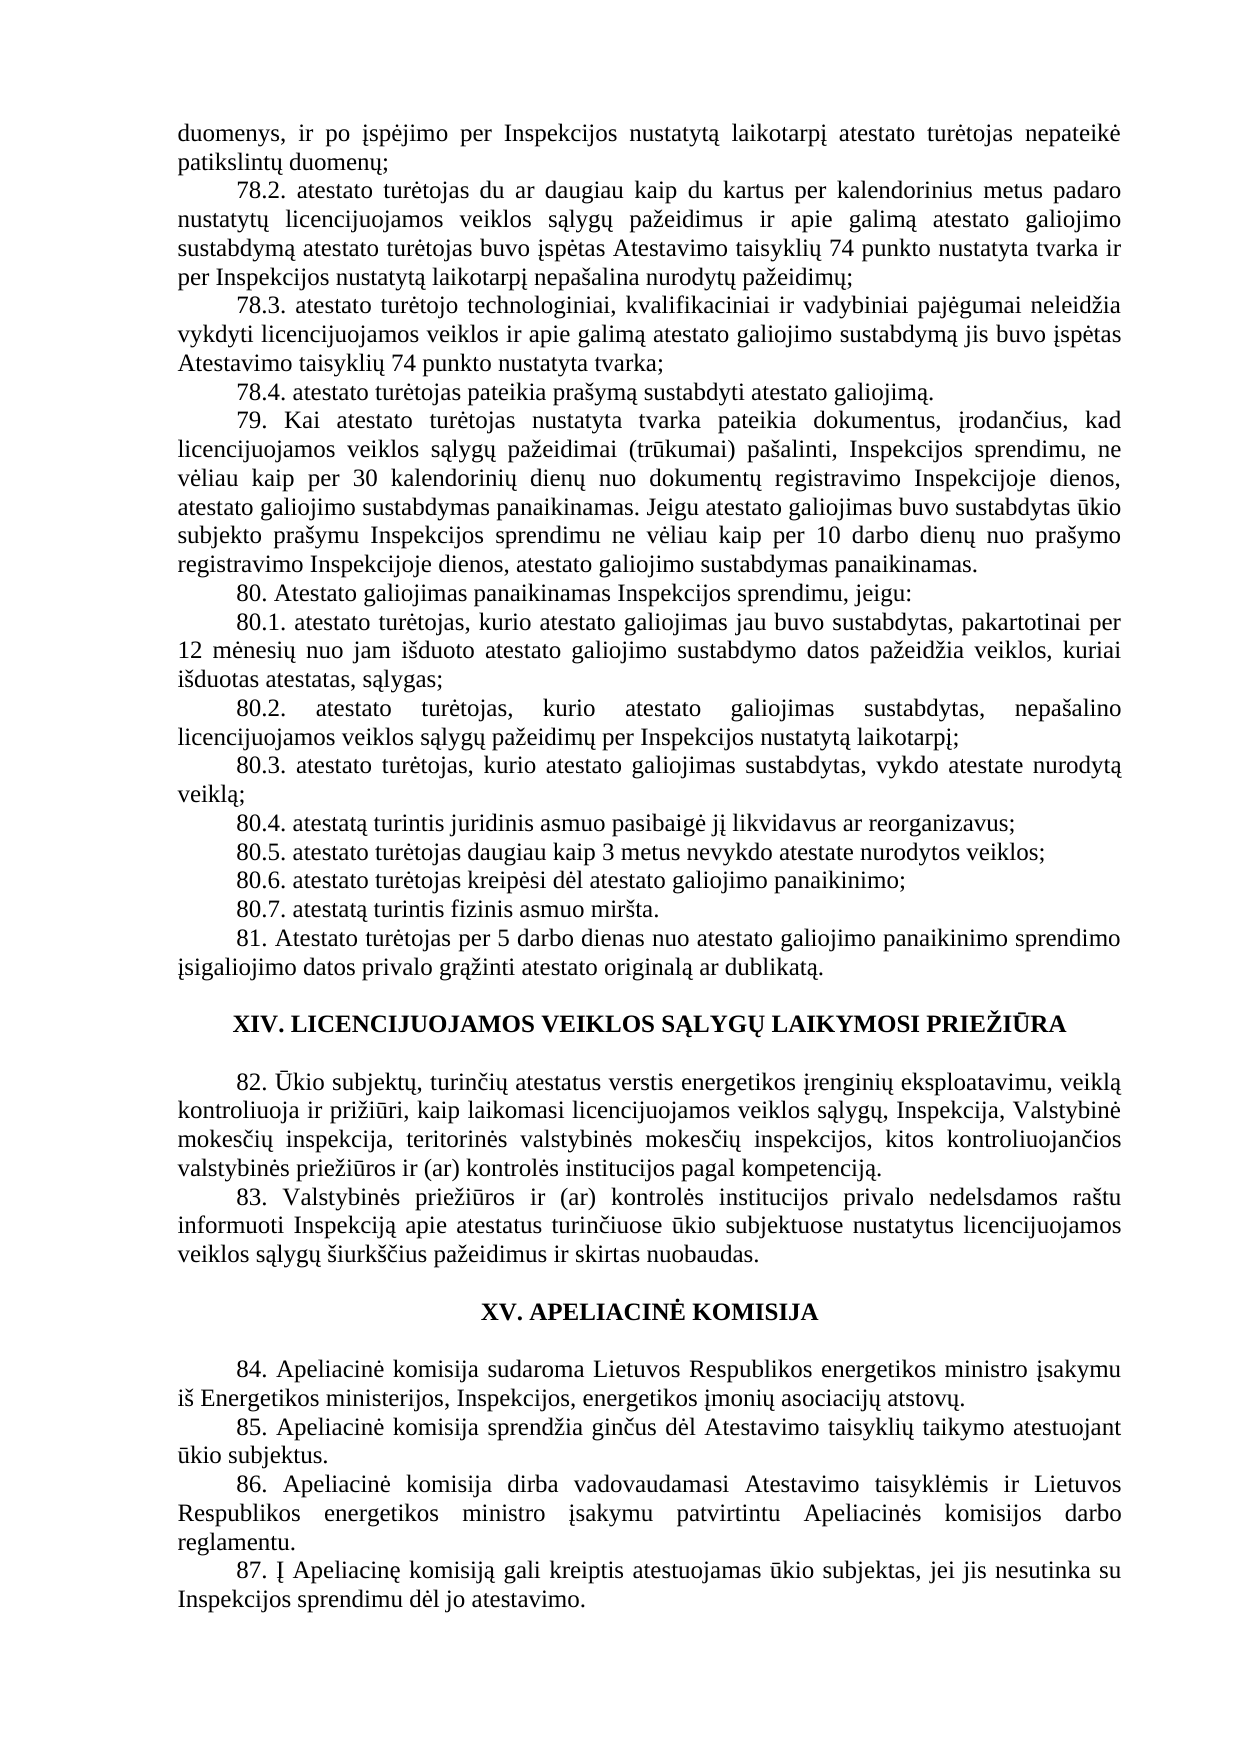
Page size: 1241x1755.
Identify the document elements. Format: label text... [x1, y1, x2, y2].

text 80.5. atestato turėtojas daugiau kaip 3 metus nevykdo atestate nurodytos veiklos; [177, 837, 1122, 866]
text 80.2. atestato turėtojas, kurio atestato galiojimas sustabdytas, nepašalino licencijuojamos veiklos sąlygų pažeidimų per Inspekcijos nustatytą laikotarpį; [177, 693, 1122, 751]
text 78.4. atestato turėtojas pateikia prašymą sustabdyti atestato galiojimą. [177, 377, 1122, 406]
text 84. Apeliacinė komisija sudaroma Lietuvos Respublikos energetikos ministro įsakymu iš Energetikos ministerijos, Inspekcijos, energetikos įmonių asociacijų atstovų. [177, 1354, 1122, 1412]
text 80. Atestato galiojimas panaikinamas Inspekcijos sprendimu, jeigu: [177, 578, 1122, 607]
text 83. Valstybinės priežiūros ir (ar) kontrolės institucijos privalo nedelsdamos raštu informuoti Inspekciją apie atestatus turinčiuose ūkio subjektuose nustatytus licencijuojamos veiklos sąlygų šiurkščius pažeidimus ir skirtas nuobaudas. [177, 1182, 1122, 1268]
text 80.7. atestatą turintis fizinis asmuo miršta. [177, 894, 1122, 923]
text 80.6. atestato turėtojas kreipėsi dėl atestato galiojimo panaikinimo; [177, 866, 1122, 894]
text XIV. LICENCIJUOJAMOS VEIKLOS SĄLYGŲ LAIKYMOSI PRIEŽIŪRA [177, 1009, 1122, 1038]
text 79. Kai atestato turėtojas nustatyta tvarka pateikia dokumentus, įrodančius, kad licencijuojamos veiklos sąlygų pažeidimai (trūkumai) pašalinti, Inspekcijos sprendimu, ne vėliau kaip per 30 kalendorinių dienų nuo dokumentų registravimo Inspekcijoje dienos, atestato galiojimo sustabdymas panaikinamas. Jeigu atestato galiojimas buvo sustabdytas ūkio subjekto prašymu Inspekcijos sprendimu ne vėliau kaip per 10 darbo dienų nuo prašymo registravimo Inspekcijoje dienos, atestato galiojimo sustabdymas panaikinamas. [177, 406, 1122, 578]
text duomenys, ir po įspėjimo per Inspekcijos nustatytą laikotarpį atestato turėtojas nepateikė patikslintų duomenų; [177, 118, 1122, 176]
text XV. APELIACINĖ KOMISIJA [177, 1297, 1122, 1326]
text 80.1. atestato turėtojas, kurio atestato galiojimas jau buvo sustabdytas, pakartotinai per 12 mėnesių nuo jam išduoto atestato galiojimo sustabdymo datos pažeidžia veiklos, kuriai išduotas atestatas, sąlygas; [177, 607, 1122, 693]
text 78.2. atestato turėtojas du ar daugiau kaip du kartus per kalendorinius metus padaro nustatytų licencijuojamos veiklos sąlygų pažeidimus ir apie galimą atestato galiojimo sustabdymą atestato turėtojas buvo įspėtas Atestavimo taisyklių 74 punkto nustatyta tvarka ir per Inspekcijos nustatytą laikotarpį nepašalina nurodytų pažeidimų; [177, 176, 1122, 291]
text 87. Į Apeliacinę komisiją gali kreiptis atestuojamas ūkio subjektas, jei jis nesutinka su Inspekcijos sprendimu dėl jo atestavimo. [177, 1556, 1122, 1613]
text 80.4. atestatą turintis juridinis asmuo pasibaigė jį likvidavus ar reorganizavus; [177, 808, 1122, 837]
text 81. Atestato turėtojas per 5 darbo dienas nuo atestato galiojimo panaikinimo sprendimo įsigaliojimo datos privalo grąžinti atestato originalą ar dublikatą. [177, 923, 1122, 981]
text 86. Apeliacinė komisija dirba vadovaudamasi Atestavimo taisyklėmis ir Lietuvos Respublikos energetikos ministro įsakymu patvirtintu Apeliacinės komisijos darbo reglamentu. [177, 1469, 1122, 1556]
text 78.3. atestato turėtojo technologiniai, kvalifikaciniai ir vadybiniai pajėgumai neleidžia vykdyti licencijuojamos veiklos ir apie galimą atestato galiojimo sustabdymą jis buvo įspėtas Atestavimo taisyklių 74 punkto nustatyta tvarka; [177, 291, 1122, 377]
text 80.3. atestato turėtojas, kurio atestato galiojimas sustabdytas, vykdo atestate nurodytą veiklą; [177, 751, 1122, 808]
text 82. Ūkio subjektų, turinčių atestatus verstis energetikos įrenginių eksploatavimu, veiklą kontroliuoja ir prižiūri, kaip laikomasi licencijuojamos veiklos sąlygų, Inspekcija, Valstybinė mokesčių inspekcija, teritorinės valstybinės mokesčių inspekcijos, kitos kontroliuojančios valstybinės priežiūros ir (ar) kontrolės institucijos pagal kompetenciją. [177, 1067, 1122, 1182]
text 85. Apeliacinė komisija sprendžia ginčus dėl Atestavimo taisyklių taikymo atestuojant ūkio subjektus. [177, 1412, 1122, 1469]
